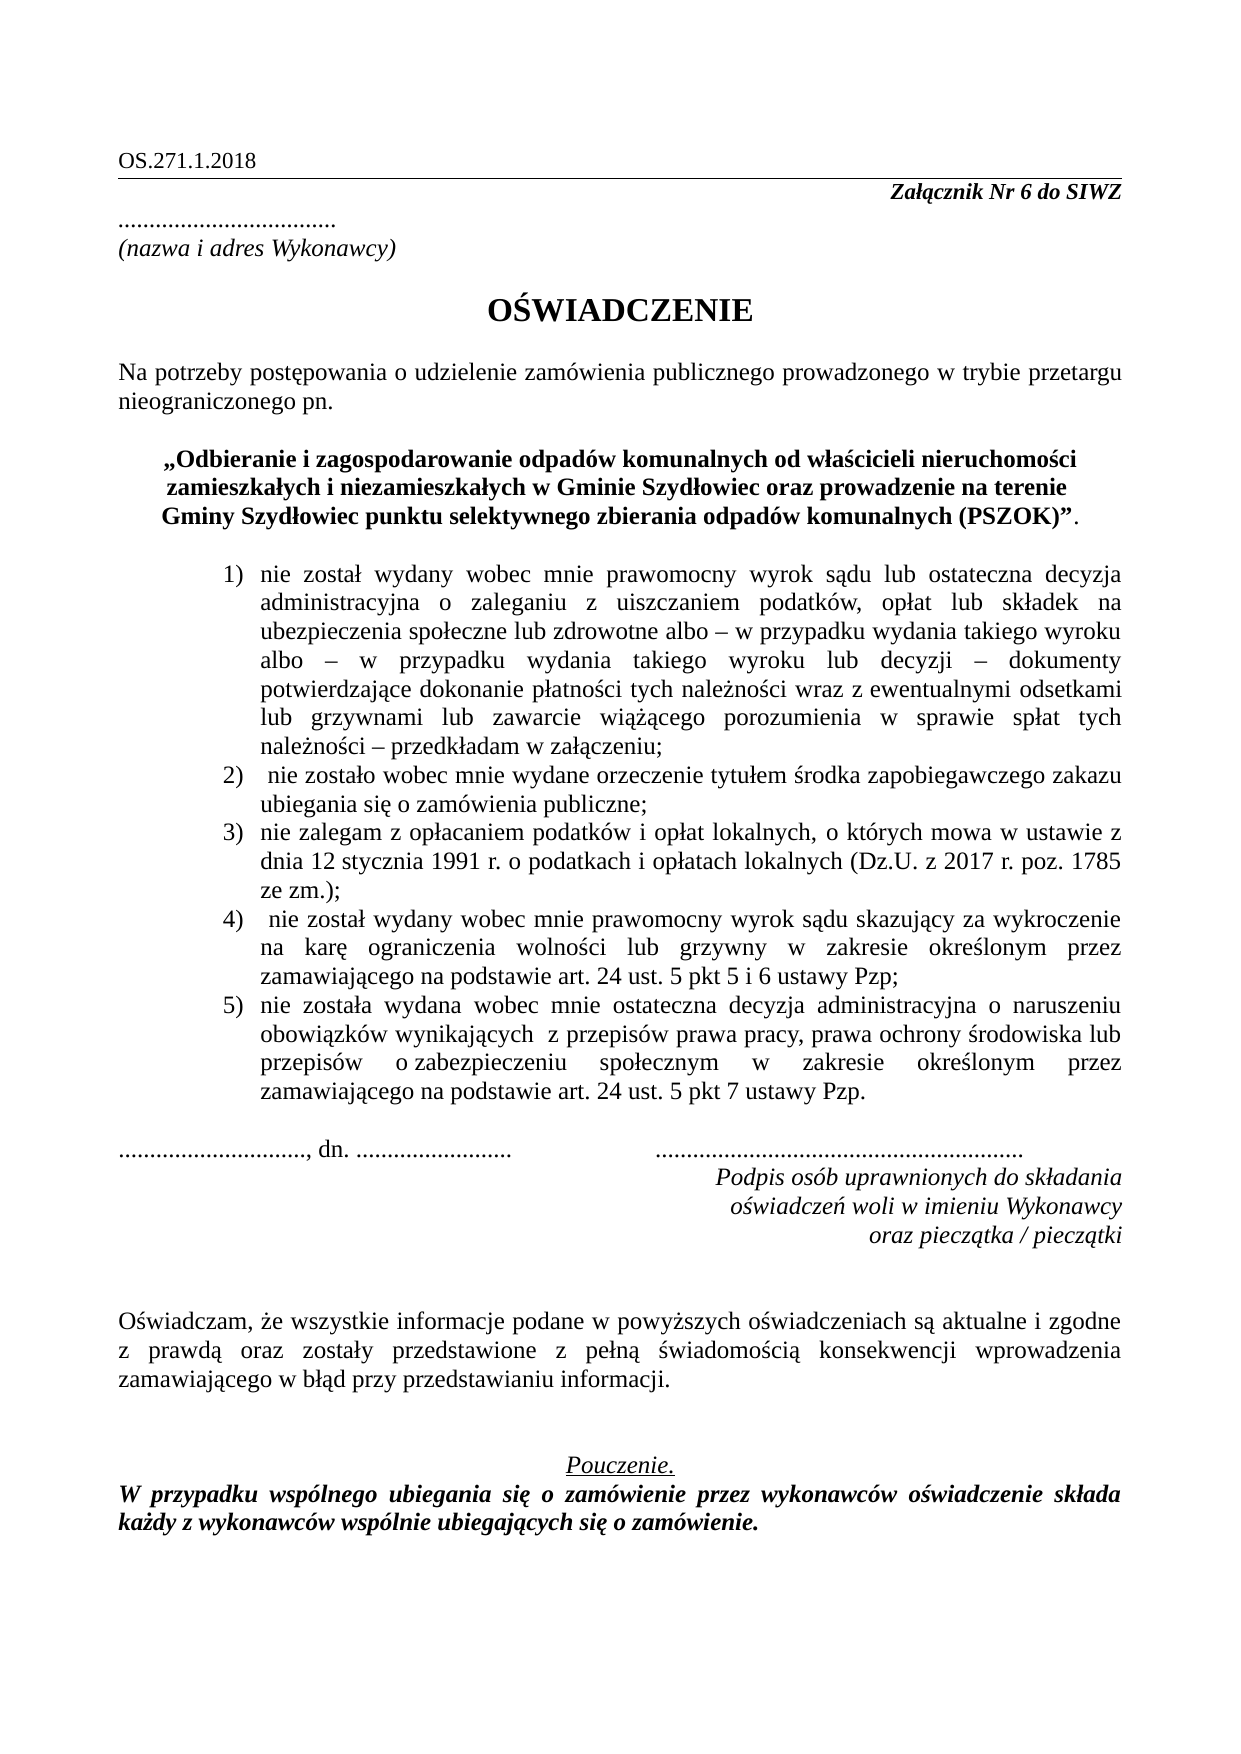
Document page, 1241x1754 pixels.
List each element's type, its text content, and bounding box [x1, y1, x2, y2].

list nie zalegam z opłacaniem podatków i opłat lokalnych, o których mowa w ustawie z dnia 12 stycznia 1991 r. o podatkach i opłatach lokalnych (Dz.U. z 2017 r. poz. 1785 ze zm.); [223, 817, 1122, 904]
text oświadczeń woli w imieniu Wykonawcy [118, 1191, 1122, 1220]
text ................................... [118, 204, 1122, 233]
text Oświadczam, że wszystkie informacje podane w powyższych oświadczeniach są aktualne i zgodne z prawdą oraz zostały przedstawione z pełną świadomością konsekwencji wprowadzenia zamawiającego w błąd przy przedstawianiu informacji. [118, 1306, 1122, 1392]
text Pouczenie. [118, 1450, 1122, 1479]
list nie zostało wobec mnie wydane orzeczenie tytułem środka zapobiegawczego zakazu ubiegania się o zamówienia publiczne; [223, 760, 1122, 817]
text „Odbieranie i zagospodarowanie odpadów komunalnych od właścicieli nieruchomości zamieszkałych i niezamieszkałych w Gminie Szydłowiec oraz prowadzenie na terenie Gminy Szydłowiec punktu selektywnego zbierania odpadów komunalnych (PSZOK)”. [118, 415, 1122, 530]
text W przypadku wspólnego ubiegania się o zamówienie przez wykonawców oświadczenie składa każdy z wykonawców wspólnie ubiegających się o zamówienie. [118, 1479, 1122, 1536]
list nie została wydana wobec mnie ostateczna decyzja administracyjna o naruszeniu obowiązków wynikających z przepisów prawa pracy, prawa ochrony środowiska lub przepisów o zabezpieczeniu społecznym w zakresie określonym przez zamawiającego na podstawie art. 24 ust. 5 pkt 7 ustawy Pzp. [223, 990, 1122, 1105]
text OS.271.1.2018 [118, 147, 1122, 178]
text Załącznik Nr 6 do SIWZ [118, 179, 1122, 204]
text .............................., dn. ......................... ........................................................... [118, 1134, 1122, 1162]
text OŚWIADCZENIE [118, 290, 1122, 329]
list nie został wydany wobec mnie prawomocny wyrok sądu lub ostateczna decyzja administracyjna o zaleganiu z uiszczaniem podatków, opłat lub składek na ubezpieczenia społeczne lub zdrowotne albo – w przypadku wydania takiego wyroku albo – w przypadku wydania takiego wyroku lub decyzji – dokumenty potwierdzające dokonanie płatności tych należności wraz z ewentualnymi odsetkami lub grzywnami lub zawarcie wiążącego porozumienia w sprawie spłat tych należności – przedkładam w załączeniu; [223, 559, 1122, 760]
text Na potrzeby postępowania o udzielenie zamówienia publicznego prowadzonego w trybie przetargu nieograniczonego pn. [118, 357, 1122, 415]
text Podpis osób uprawnionych do składania [118, 1162, 1122, 1191]
text oraz pieczątka / pieczątki [118, 1220, 1122, 1249]
text (nazwa i adres Wykonawcy) [118, 233, 1122, 262]
list nie został wydany wobec mnie prawomocny wyrok sądu skazujący za wykroczenie na karę ograniczenia wolności lub grzywny w zakresie określonym przez zamawiającego na podstawie art. 24 ust. 5 pkt 5 i 6 ustawy Pzp; [223, 904, 1122, 990]
